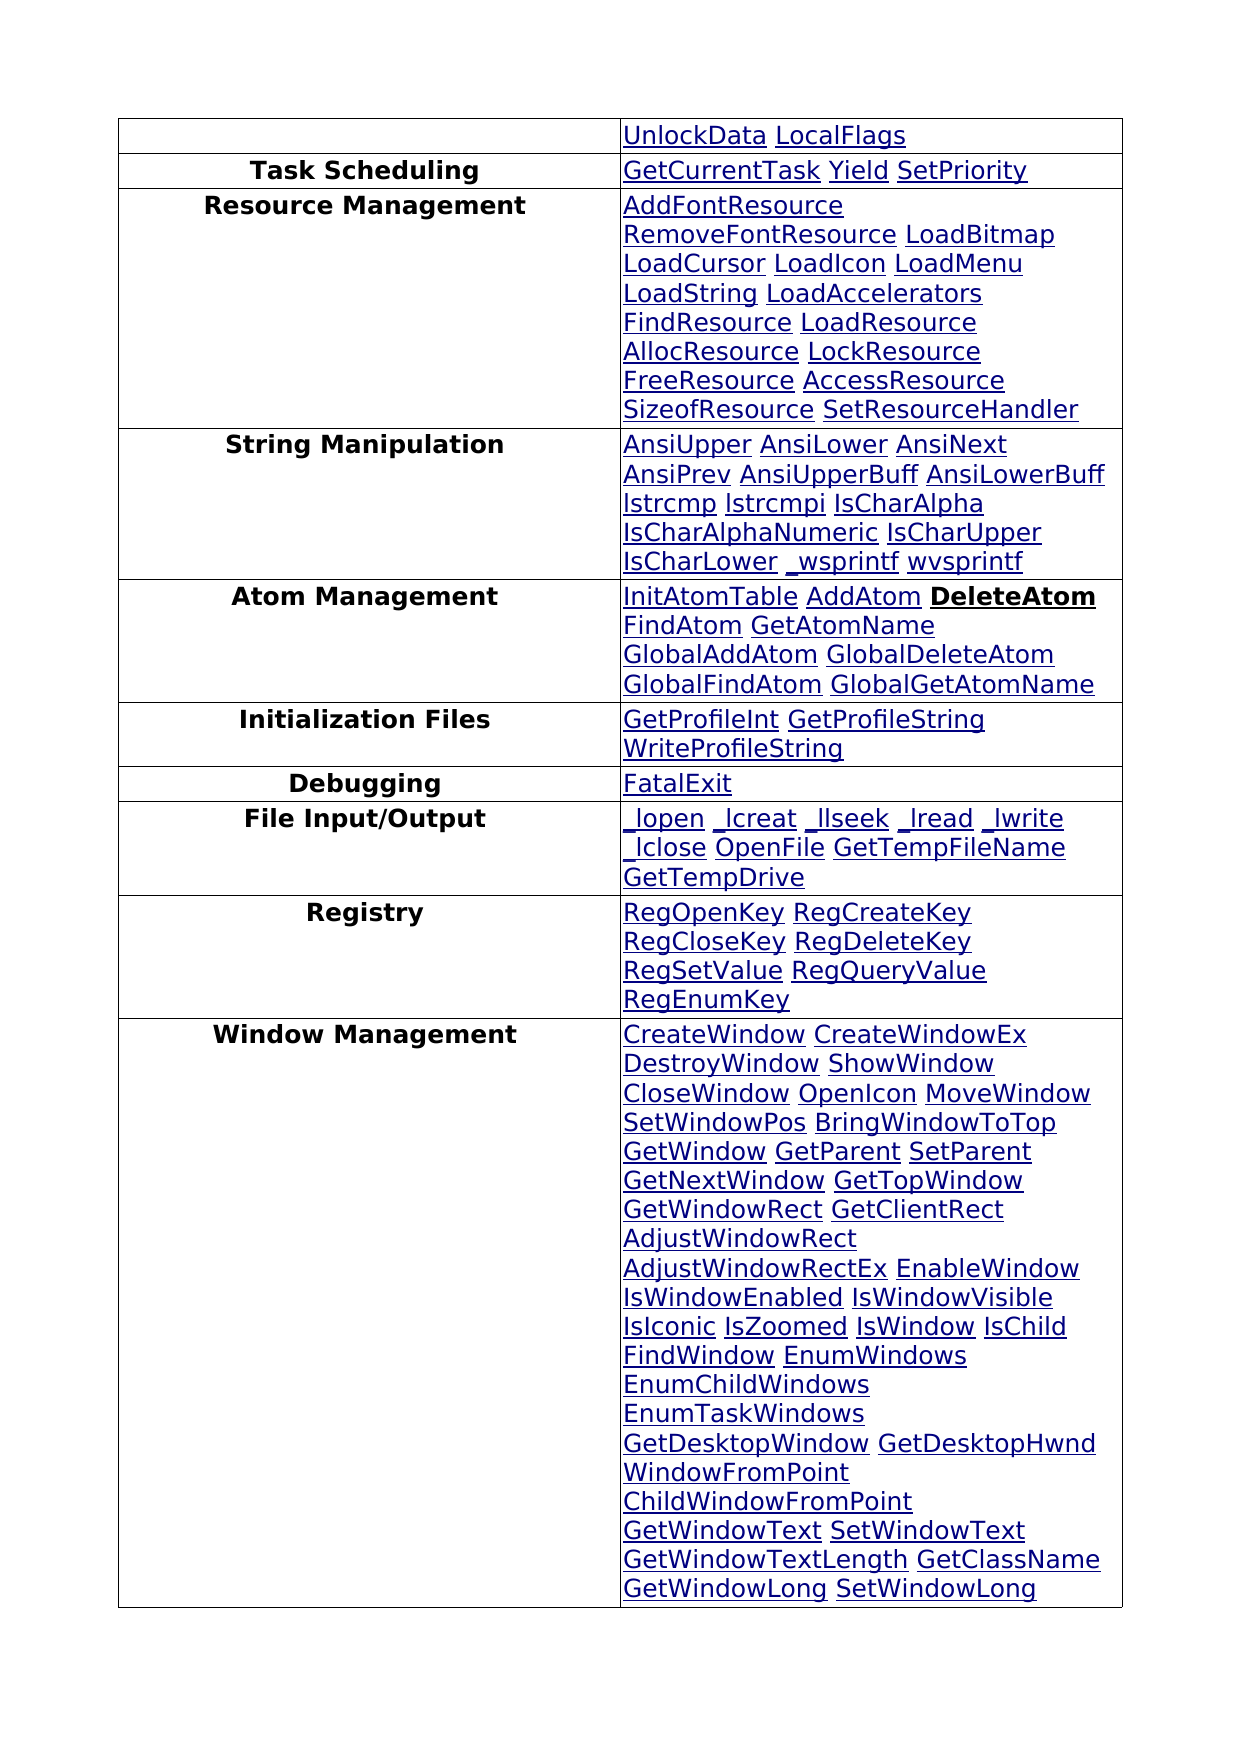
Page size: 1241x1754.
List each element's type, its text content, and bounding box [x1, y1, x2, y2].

table_cell FatalExit [621, 767, 1122, 801]
table_cell File Input/Output [119, 802, 620, 895]
table_cell AnsiUpper AnsiLower AnsiNext AnsiPrev AnsiUpperBuff AnsiLowerBuff lstrcmp lstrcmpi IsCharAlpha IsCharAlphaNumeric IsCharUpper IsCharLower _wsprintf wvsprintf [621, 429, 1122, 579]
table_cell Debugging [119, 767, 620, 801]
table_cell String Manipulation [119, 429, 620, 579]
table_cell Window Management [119, 1019, 620, 1607]
table_cell AddFontResource RemoveFontResource LoadBitmap LoadCursor LoadIcon LoadMenu LoadString LoadAccelerators FindResource LoadResource AllocResource LockResource FreeResource AccessResource SizeofResource SetResourceHandler [621, 189, 1122, 428]
table_cell _lopen _lcreat _llseek _lread _lwrite _lclose OpenFile GetTempFileName GetTempDrive [621, 802, 1122, 895]
table_cell GetProfileInt GetProfileString WriteProfileString [621, 703, 1122, 766]
table_cell UnlockData LocalFlags [621, 119, 1122, 153]
table_cell Atom Management [119, 580, 620, 702]
table_cell Initialization Files [119, 703, 620, 766]
table_cell InitAtomTable AddAtom DeleteAtom FindAtom GetAtomName GlobalAddAtom GlobalDeleteAtom GlobalFindAtom GlobalGetAtomName [621, 580, 1122, 702]
table_cell RegOpenKey RegCreateKey RegCloseKey RegDeleteKey RegSetValue RegQueryValue RegEnumKey [621, 896, 1122, 1017]
table_cell Resource Management [119, 189, 620, 428]
table_cell CreateWindow CreateWindowEx DestroyWindow ShowWindow CloseWindow OpenIcon MoveWindow SetWindowPos BringWindowToTop GetWindow GetParent SetParent GetNextWindow GetTopWindow GetWindowRect GetClientRect AdjustWindowRect AdjustWindowRectEx EnableWindow IsWindowEnabled IsWindowVisible IsIconic IsZoomed IsWindow IsChild FindWindow EnumWindows EnumChildWindows EnumTaskWindows GetDesktopWindow GetDesktopHwnd WindowFromPoint ChildWindowFromPoint GetWindowText SetWindowText GetWindowTextLength GetClassName GetWindowLong SetWindowLong [621, 1019, 1122, 1607]
table_cell [119, 119, 620, 153]
table_cell GetCurrentTask Yield SetPriority [621, 154, 1122, 188]
table_cell Registry [119, 896, 620, 1017]
table_cell Task Scheduling [119, 154, 620, 188]
